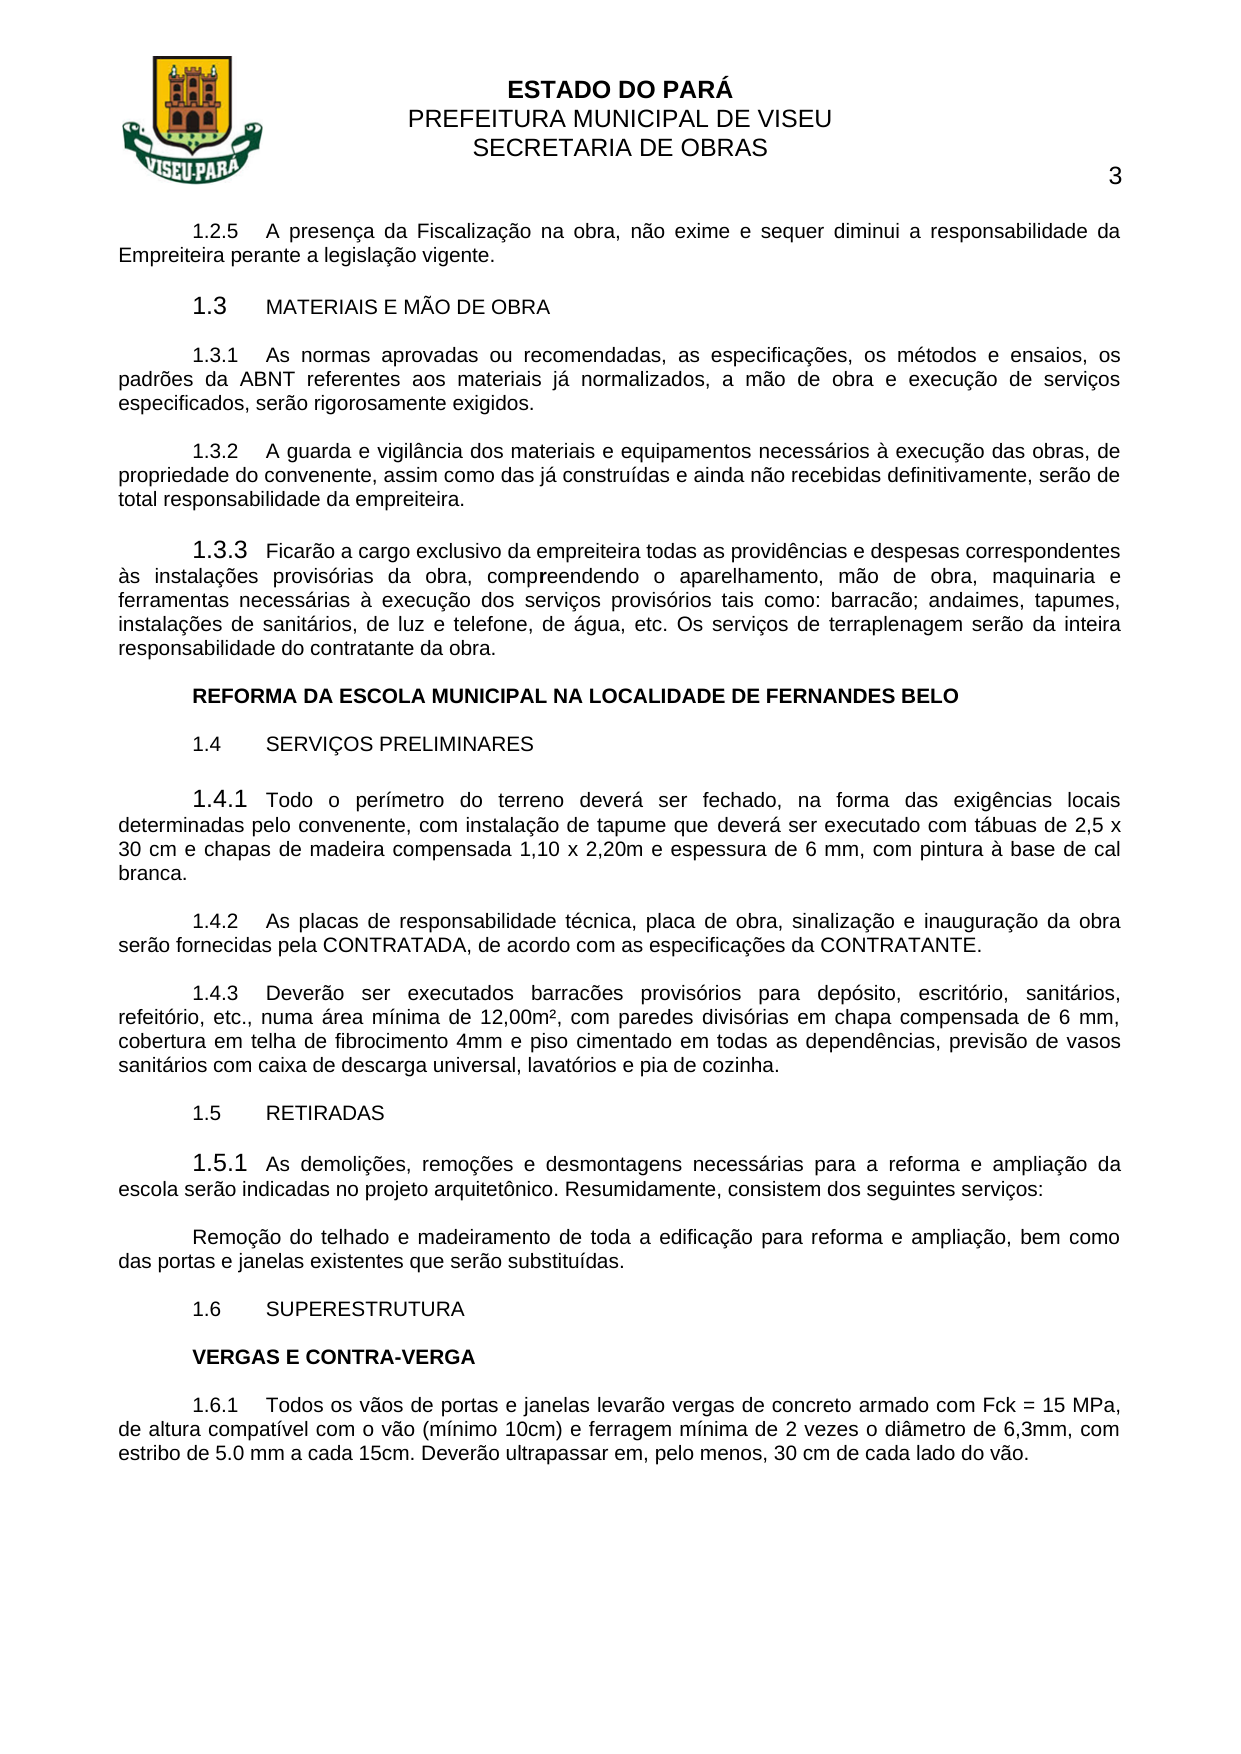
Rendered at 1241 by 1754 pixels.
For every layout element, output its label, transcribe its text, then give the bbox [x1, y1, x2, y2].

subtitle As normas aprovadas ou recomendadas, as especificações, os métodos e ensaios, os padrões da ABNT referentes aos materiais já normalizados, a mão de obra e execução de serviços especificados, serão rigorosamente exigidos. [118, 343, 1122, 415]
text REFORMA DA ESCOLA MUNICIPAL NA LOCALIDADE DE FERNANDES BELO [118, 683, 1122, 707]
text Remoção do telhado e madeiramento de toda a edificação para reforma e ampliação, bem como das portas e janelas existentes que serão substituídas. [118, 1225, 1122, 1273]
picture [122, 56, 264, 185]
subtitle Todo o perímetro do terreno deverá ser fechado, na forma das exigências locais determinadas pelo convenente, com instalação de tapume que deverá ser executado com tábuas de 2,5 x 30 cm e chapas de madeira compensada 1,10 x 2,20m e espessura de 6 mm, com pintura à base de cal branca. [118, 784, 1122, 885]
text VERGAS E CONTRA-VERGA [118, 1345, 1122, 1369]
subtitle Todos os vãos de portas e janelas levarão vergas de concreto armado com Fck = 15 MPa, de altura compatível com o vão (mínimo 10cm) e ferragem mínima de 2 vezes o diâmetro de 6,3mm, com estribo de 5.0 mm a cada 15cm. Deverão ultrapassar em, pelo menos, 30 cm de cada lado do vão. [118, 1393, 1122, 1464]
subtitle As placas de responsabilidade técnica, placa de obra, sinalização e inauguração da obra serão fornecidas pela CONTRATADA, de acordo com as especificações da CONTRATANTE. [118, 909, 1122, 957]
subtitle Ficarão a cargo exclusivo da empreiteira todas as providências e despesas correspondentes às instalações provisórias da obra, compreendendo o aparelhamento, mão de obra, maquinaria e ferramentas necessárias à execução dos serviços provisórios tais como: barracão; andaimes, tapumes, instalações de sanitários, de luz e telefone, de água, etc. Os serviços de terraplenagem serão da inteira responsabilidade do contratante da obra. [118, 535, 1122, 659]
subtitle Deverão ser executados barracões provisórios para depósito, escritório, sanitários, refeitório, etc., numa área mínima de 12,00m², com paredes divisórias em chapa compensada de 6 mm, cobertura em telha de fibrocimento 4mm e piso cimentado em todas as dependências, previsão de vasos sanitários com caixa de descarga universal, lavatórios e pia de cozinha. [118, 981, 1122, 1076]
subtitle A guarda e vigilância dos materiais e equipamentos necessários à execução das obras, de propriedade do convenente, assim como das já construídas e ainda não recebidas definitivamente, serão de total responsabilidade da empreiteira. [118, 439, 1122, 511]
subtitle A presença da Fiscalização na obra, não exime e sequer diminui a responsabilidade da Empreiteira perante a legislação vigente. [118, 219, 1122, 267]
subtitle SERVIÇOS PRELIMINARES [118, 731, 1122, 755]
subtitle MATERIAIS E MÃO DE OBRA [118, 291, 1122, 319]
subtitle RETIRADAS [118, 1100, 1122, 1124]
subtitle SUPERESTRUTURA [118, 1297, 1122, 1321]
subtitle As demolições, remoções e desmontagens necessárias para a reforma e ampliação da escola serão indicadas no projeto arquitetônico. Resumidamente, consistem dos seguintes serviços: [118, 1148, 1122, 1201]
